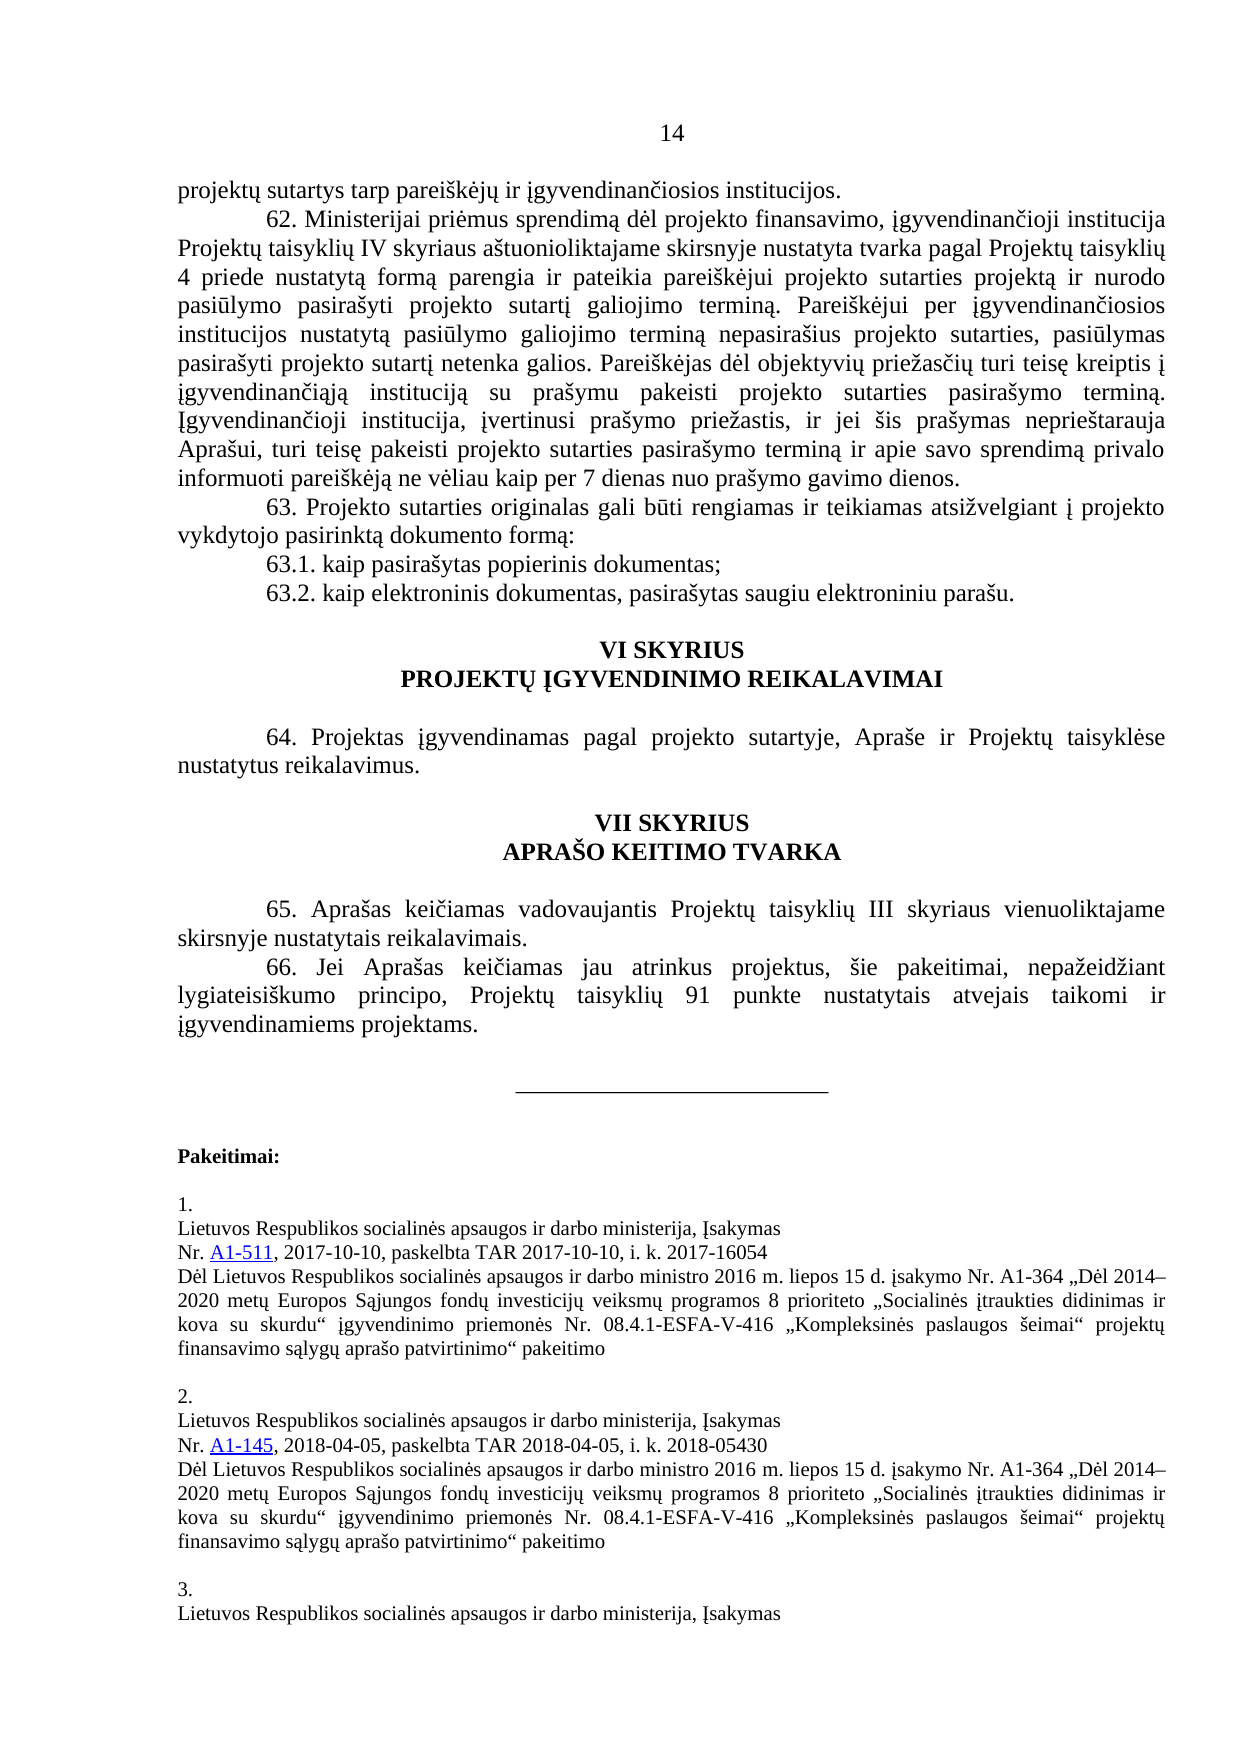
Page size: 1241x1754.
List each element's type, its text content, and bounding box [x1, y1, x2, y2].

text Nr. A1-145, 2018-04-05, paskelbta TAR 2018-04-05, i. k. 2018-05430 [177, 1432, 1166, 1457]
text 3. [177, 1577, 1166, 1601]
text 62. Ministerijai priėmus sprendimą dėl projekto finansavimo, įgyvendinančioji institucija Projektų taisyklių IV skyriaus aštuonioliktajame skirsnyje nustatyta tvarka pagal Projektų taisyklių 4 priede nustatytą formą parengia ir pateikia pareiškėjui projekto sutarties projektą ir nurodo pasiūlymo pasirašyti projekto sutartį galiojimo terminą. Pareiškėjui per įgyvendinančiosios institucijos nustatytą pasiūlymo galiojimo terminą nepasirašius projekto sutarties, pasiūlymas pasirašyti projekto sutartį netenka galios. Pareiškėjas dėl objektyvių priežasčių turi teisę kreiptis į įgyvendinančiąją instituciją su prašymu pakeisti projekto sutarties pasirašymo terminą. Įgyvendinančioji institucija, įvertinusi prašymo priežastis, ir jei šis prašymas neprieštarauja Aprašui, turi teisę pakeisti projekto sutarties pasirašymo terminą ir apie savo sprendimą privalo informuoti pareiškėją ne vėliau kaip per 7 dienas nuo prašymo gavimo dienos. [177, 204, 1166, 492]
text 66. Jei Aprašas keičiamas jau atrinkus projektus, šie pakeitimai, nepažeidžiant lygiateisiškumo principo, Projektų taisyklių 91 punkte nustatytais atvejais taikomi ir įgyvendinamiems projektams. [177, 952, 1166, 1038]
text PROJEKTŲ ĮGYVENDINIMO REIKALAVIMAI [177, 664, 1166, 693]
text Lietuvos Respublikos socialinės apsaugos ir darbo ministerija, Įsakymas [177, 1601, 1166, 1625]
text Pakeitimai: [177, 1144, 1166, 1168]
text 2. [177, 1384, 1166, 1408]
text 65. Aprašas keičiamas vadovaujantis Projektų taisyklių III skyriaus vienuoliktajame skirsnyje nustatytais reikalavimais. [177, 894, 1166, 952]
text projektų sutartys tarp pareiškėjų ir įgyvendinančiosios institucijos. [177, 176, 1166, 204]
text 64. Projektas įgyvendinamas pagal projekto sutartyje, Apraše ir Projektų taisyklėse nustatytus reikalavimus. [177, 722, 1166, 779]
text 63.1. kaip pasirašytas popierinis dokumentas; [177, 549, 1166, 578]
text Dėl Lietuvos Respublikos socialinės apsaugos ir darbo ministro 2016 m. liepos 15 d. įsakymo Nr. A1-364 „Dėl 2014–2020 metų Europos Sąjungos fondų investicijų veiksmų programos 8 prioriteto „Socialinės įtraukties didinimas ir kova su skurdu“ įgyvendinimo priemonės Nr. 08.4.1-ESFA-V-416 „Kompleksinės paslaugos šeimai“ projektų finansavimo sąlygų aprašo patvirtinimo“ pakeitimo [177, 1457, 1166, 1553]
text 63. Projekto sutarties originalas gali būti rengiamas ir teikiamas atsižvelgiant į projekto vykdytojo pasirinktą dokumento formą: [177, 492, 1166, 549]
text Lietuvos Respublikos socialinės apsaugos ir darbo ministerija, Įsakymas [177, 1216, 1166, 1240]
text VI SKYRIUS [177, 636, 1166, 664]
text _________________________ [177, 1067, 1166, 1096]
text 63.2. kaip elektroninis dokumentas, pasirašytas saugiu elektroniniu parašu. [177, 578, 1166, 607]
text VII SKYRIUS [177, 808, 1166, 837]
text Dėl Lietuvos Respublikos socialinės apsaugos ir darbo ministro 2016 m. liepos 15 d. įsakymo Nr. A1-364 „Dėl 2014–2020 metų Europos Sąjungos fondų investicijų veiksmų programos 8 prioriteto „Socialinės įtraukties didinimas ir kova su skurdu“ įgyvendinimo priemonės Nr. 08.4.1-ESFA-V-416 „Kompleksinės paslaugos šeimai“ projektų finansavimo sąlygų aprašo patvirtinimo“ pakeitimo [177, 1264, 1166, 1360]
text 1. [177, 1192, 1166, 1216]
text Nr. A1-511, 2017-10-10, paskelbta TAR 2017-10-10, i. k. 2017-16054 [177, 1240, 1166, 1264]
text Lietuvos Respublikos socialinės apsaugos ir darbo ministerija, Įsakymas [177, 1408, 1166, 1432]
text APRAŠO KEITIMO TVARKA [177, 837, 1166, 866]
